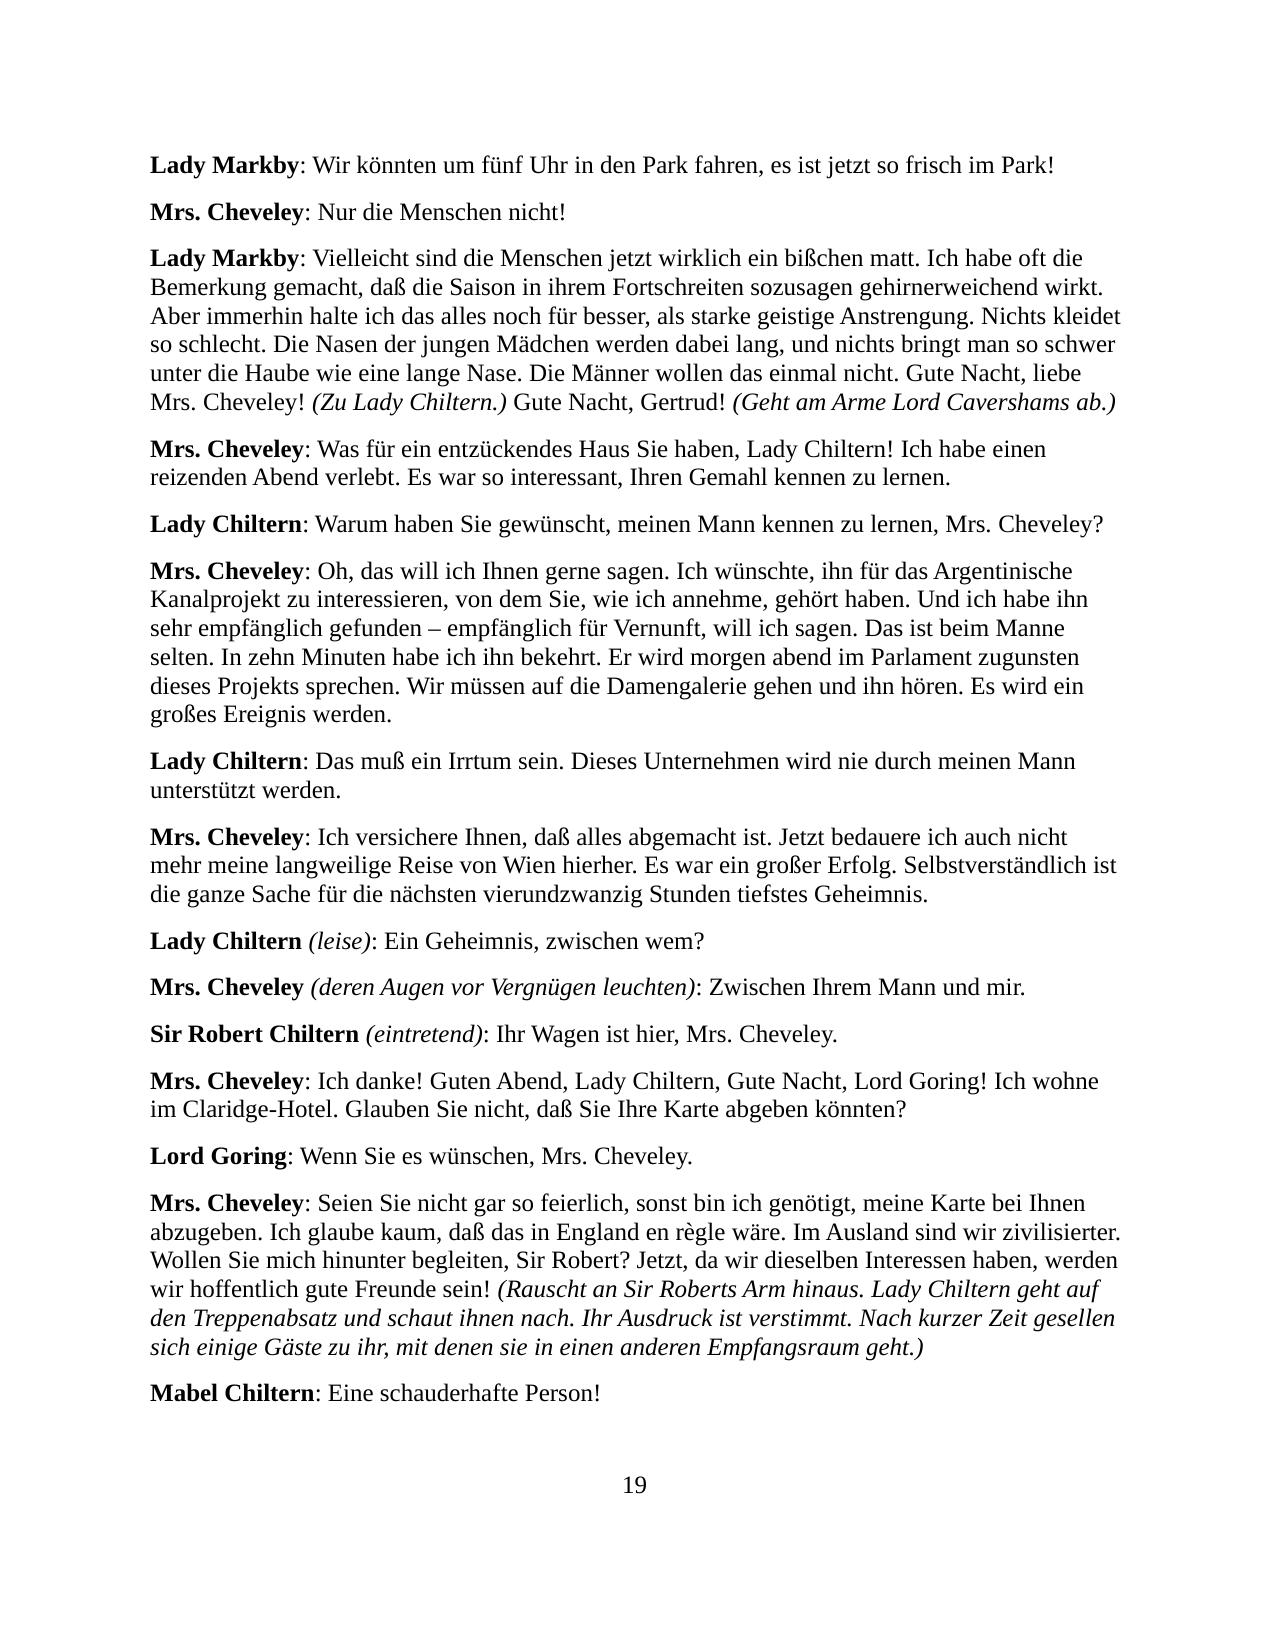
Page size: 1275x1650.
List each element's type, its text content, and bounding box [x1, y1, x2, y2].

text Lady Markby: Wir könnten um fünf Uhr in den Park fahren, es ist jetzt so frisch im Park! [150, 150, 1125, 179]
text Mrs. Cheveley (deren Augen vor Vergnügen leuchten): Zwischen Ihrem Mann und mir. [150, 972, 1125, 1001]
text Mabel Chiltern: Eine schauderhafte Person! [150, 1378, 1125, 1407]
text Lord Goring: Wenn Sie es wünschen, Mrs. Cheveley. [150, 1141, 1125, 1170]
text Lady Markby: Vielleicht sind die Menschen jetzt wirklich ein bißchen matt. Ich habe oft die Bemerkung gemacht, daß die Saison in ihrem Fortschreiten sozusagen gehirnerweichend wirkt. Aber immerhin halte ich das alles noch für besser, als starke geistige Anstrengung. Nichts kleidet so schlecht. Die Nasen der jungen Mädchen werden dabei lang, und nichts bringt man so schwer unter die Haube wie eine lange Nase. Die Männer wollen das einmal nicht. Gute Nacht, liebe Mrs. Cheveley! (Zu Lady Chiltern.) Gute Nacht, Gertrud! (Geht am Arme Lord Cavershams ab.) [150, 243, 1125, 416]
text Mrs. Cheveley: Oh, das will ich Ihnen gerne sagen. Ich wünschte, ihn für das Argentinische Kanalprojekt zu interessieren, von dem Sie, wie ich annehme, gehört haben. Und ich habe ihn sehr empfänglich gefunden – empfänglich für Vernunft, will ich sagen. Das ist beim Manne selten. In zehn Minuten habe ich ihn bekehrt. Er wird morgen abend im Parlament zugunsten dieses Projekts sprechen. Wir müssen auf die Damengalerie gehen und ihn hören. Es wird ein großes Ereignis werden. [150, 556, 1125, 728]
text Mrs. Cheveley: Ich versichere Ihnen, daß alles abgemacht ist. Jetzt bedauere ich auch nicht mehr meine langweilige Reise von Wien hierher. Es war ein großer Erfolg. Selbstverständlich ist die ganze Sache für die nächsten vierundzwanzig Stunden tiefstes Geheimnis. [150, 822, 1125, 908]
text Mrs. Cheveley: Nur die Menschen nicht! [150, 197, 1125, 225]
text Lady Chiltern (leise): Ein Geheimnis, zwischen wem? [150, 926, 1125, 954]
text Lady Chiltern: Warum haben Sie gewünscht, meinen Mann kennen zu lernen, Mrs. Cheveley? [150, 509, 1125, 538]
text Mrs. Cheveley: Was für ein entzückendes Haus Sie haben, Lady Chiltern! Ich habe einen reizenden Abend verlebt. Es war so interessant, Ihren Gemahl kennen zu lernen. [150, 434, 1125, 491]
text Sir Robert Chiltern (eintretend): Ihr Wagen ist hier, Mrs. Cheveley. [150, 1019, 1125, 1048]
text Lady Chiltern: Das muß ein Irrtum sein. Dieses Unternehmen wird nie durch meinen Mann unterstützt werden. [150, 746, 1125, 804]
text Mrs. Cheveley: Seien Sie nicht gar so feierlich, sonst bin ich genötigt, meine Karte bei Ihnen abzugeben. Ich glaube kaum, daß das in England en règle wäre. Im Ausland sind wir zivilisierter. Wollen Sie mich hinunter begleiten, Sir Robert? Jetzt, da wir dieselben Interessen haben, werden wir hoffentlich gute Freunde sein! (Rauscht an Sir Roberts Arm hinaus. Lady Chiltern geht auf den Treppenabsatz und schaut ihnen nach. Ihr Ausdruck ist verstimmt. Nach kurzer Zeit gesellen sich einige Gäste zu ihr, mit denen sie in einen anderen Empfangsraum geht.) [150, 1188, 1125, 1360]
text Mrs. Cheveley: Ich danke! Guten Abend, Lady Chiltern, Gute Nacht, Lord Goring! Ich wohne im Claridge-Hotel. Glauben Sie nicht, daß Sie Ihre Karte abgeben könnten? [150, 1066, 1125, 1123]
